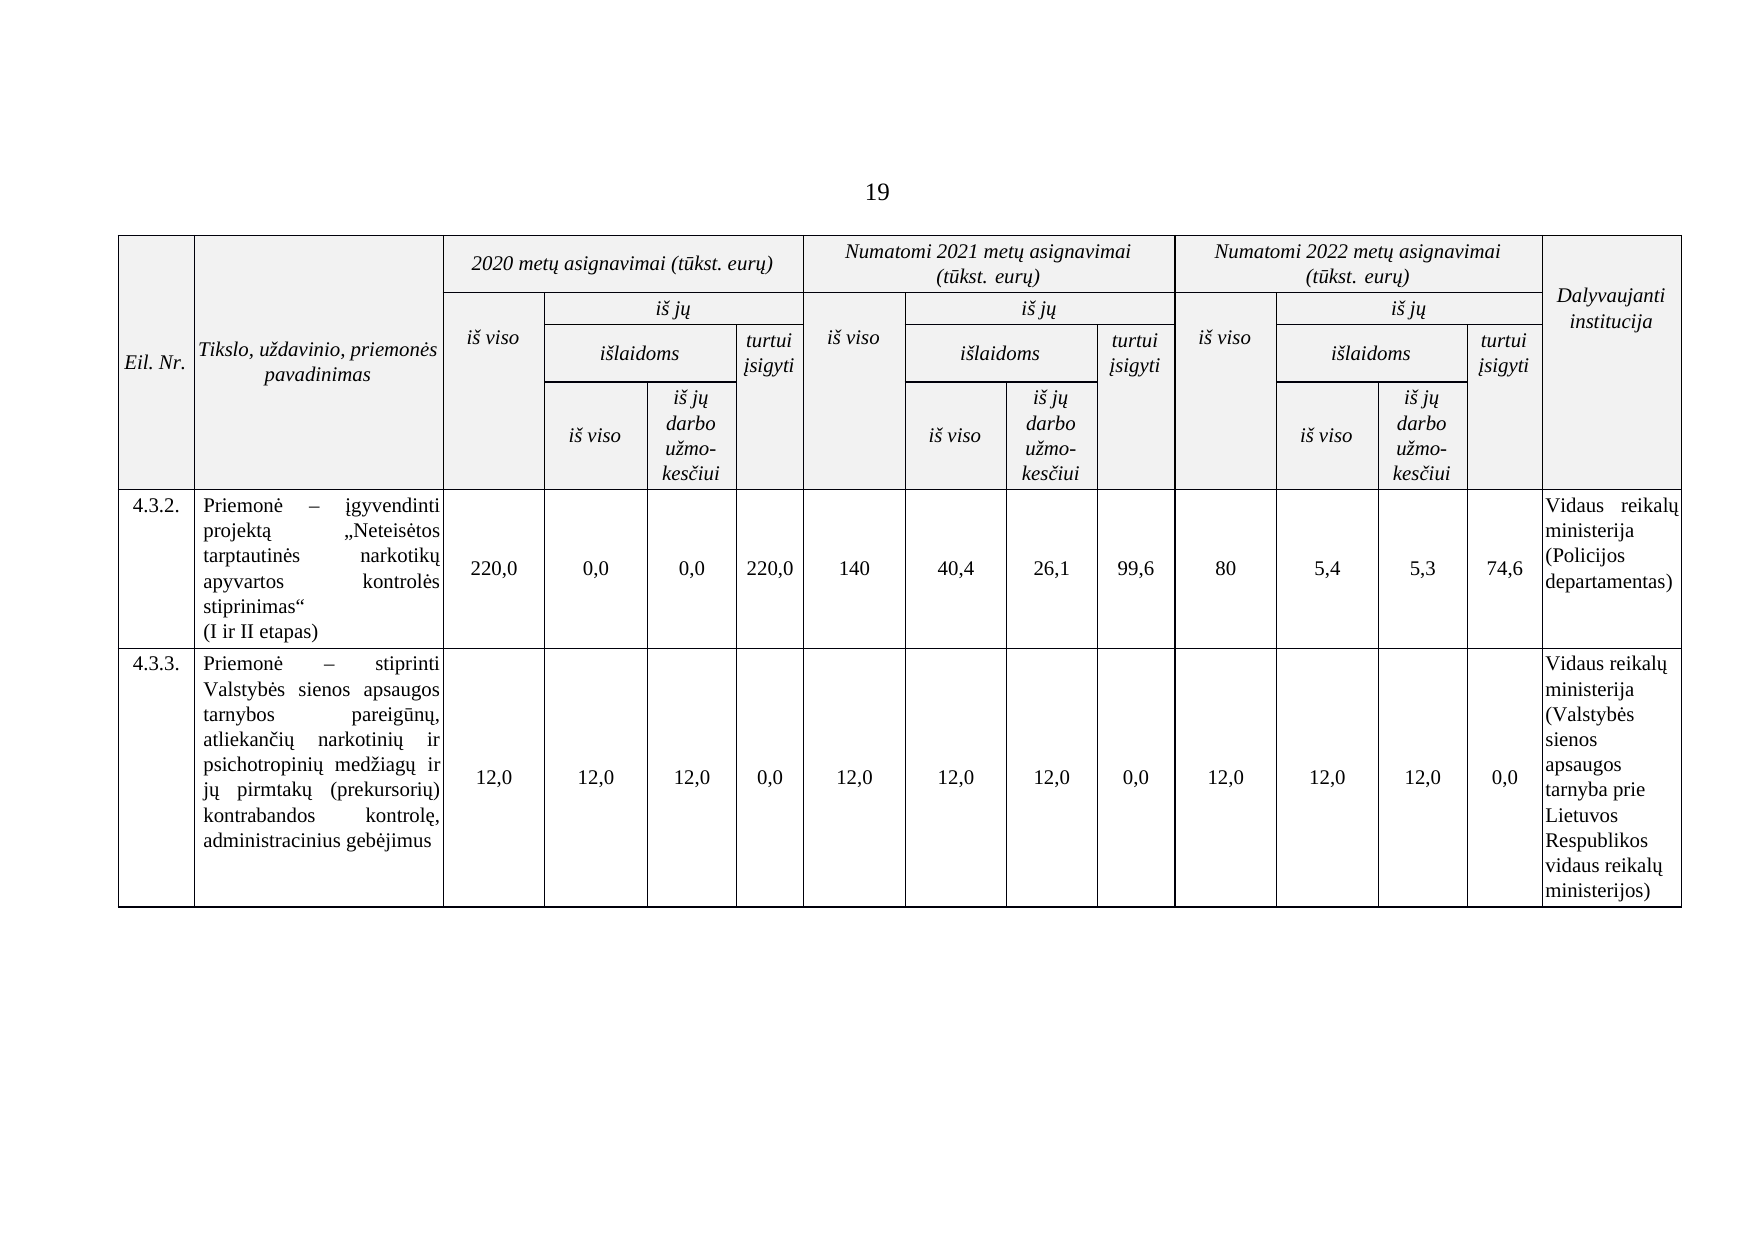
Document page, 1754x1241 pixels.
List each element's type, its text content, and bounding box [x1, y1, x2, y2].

table_header Tikslo, uždavinio, priemonės pavadinimas [195, 236, 443, 489]
table_cell išlaidoms [906, 325, 1097, 381]
table_cell iš viso [545, 383, 647, 489]
table_cell [737, 381, 803, 489]
table_cell iš viso [1277, 383, 1378, 489]
table_cell iš viso [804, 293, 905, 381]
table_cell 12,0 [1007, 649, 1097, 906]
table_cell 12,0 [444, 649, 544, 906]
table_cell [1176, 381, 1276, 489]
table_cell turtui įsigyti [1098, 325, 1174, 381]
table_cell [1468, 381, 1542, 489]
table_cell 140 [804, 490, 905, 647]
table_cell iš jų darbo užmo-kesčiui [1007, 383, 1097, 489]
table_cell iš jų [1277, 293, 1542, 324]
table_cell 12,0 [1379, 649, 1467, 906]
table_cell Priemonė – stiprinti Valstybės sienos apsaugos tarnybos pareigūnų, atliekančių narkotinių ir psichotropinių medžiagų ir jų pirmtakų (prekursorių) kontrabandos kontrolę, administracinius gebėjimus [195, 649, 443, 906]
table_cell 12,0 [1176, 649, 1276, 906]
table_cell 220,0 [444, 490, 544, 647]
table_cell iš viso [906, 383, 1006, 489]
table_cell 80 [1176, 490, 1276, 647]
table_cell iš jų darbo užmo-kesčiui [648, 383, 736, 489]
table_cell 26,1 [1007, 490, 1097, 647]
table_cell iš viso [1176, 293, 1276, 381]
table_cell 12,0 [1277, 649, 1378, 906]
table_cell Vidaus reikalų ministerija (Policijos departamentas) [1543, 490, 1681, 647]
table_cell 0,0 [1468, 649, 1542, 906]
table_cell 5,3 [1379, 490, 1467, 647]
table_cell 0,0 [1098, 649, 1174, 906]
table_cell 220,0 [737, 490, 803, 647]
table_cell išlaidoms [1277, 325, 1467, 381]
table_header Numatomi 2022 metų asignavimai (tūkst. eurų) [1176, 236, 1542, 292]
table_cell 12,0 [804, 649, 905, 906]
table_cell 4.3.2. [119, 490, 194, 647]
table_cell 5,4 [1277, 490, 1378, 647]
table_cell [444, 381, 544, 489]
table_cell 99,6 [1098, 490, 1174, 647]
table_cell iš jų darbo užmo-kesčiui [1379, 383, 1467, 489]
table_header 2020 metų asignavimai (tūkst. eurų) [444, 236, 803, 292]
table_cell [804, 381, 905, 489]
table_header Dalyvaujanti institucija [1543, 236, 1681, 381]
table_cell 0,0 [648, 490, 736, 647]
table_cell 12,0 [906, 649, 1006, 906]
table_cell 4.3.3. [119, 649, 194, 906]
table_cell 12,0 [545, 649, 647, 906]
table_cell iš jų [906, 293, 1174, 324]
table_cell išlaidoms [545, 325, 736, 381]
table_header Eil. Nr. [119, 236, 194, 489]
table_header Numatomi 2021 metų asignavimai (tūkst. eurų) [804, 236, 1174, 292]
table_cell iš jų [545, 293, 803, 324]
table_cell Vidaus reikalų ministerija (Valstybės sienos apsaugos tarnyba prie Lietuvos Respublikos vidaus reikalų ministerijos) [1543, 649, 1681, 906]
table_cell 0,0 [545, 490, 647, 647]
table_cell 12,0 [648, 649, 736, 906]
table_cell Priemonė – įgyvendinti projektą „Neteisėtos tarptautinės narkotikų apyvartos kontrolės stiprinimas“ (I ir II etapas) [195, 490, 443, 647]
table_cell iš viso [444, 293, 544, 381]
table_cell [1543, 381, 1681, 489]
table_cell turtui įsigyti [1468, 325, 1542, 381]
table_cell [1098, 381, 1174, 489]
table_cell 0,0 [737, 649, 803, 906]
table_cell 74,6 [1468, 490, 1542, 647]
table_cell 40,4 [906, 490, 1006, 647]
table_cell turtui įsigyti [737, 325, 803, 381]
